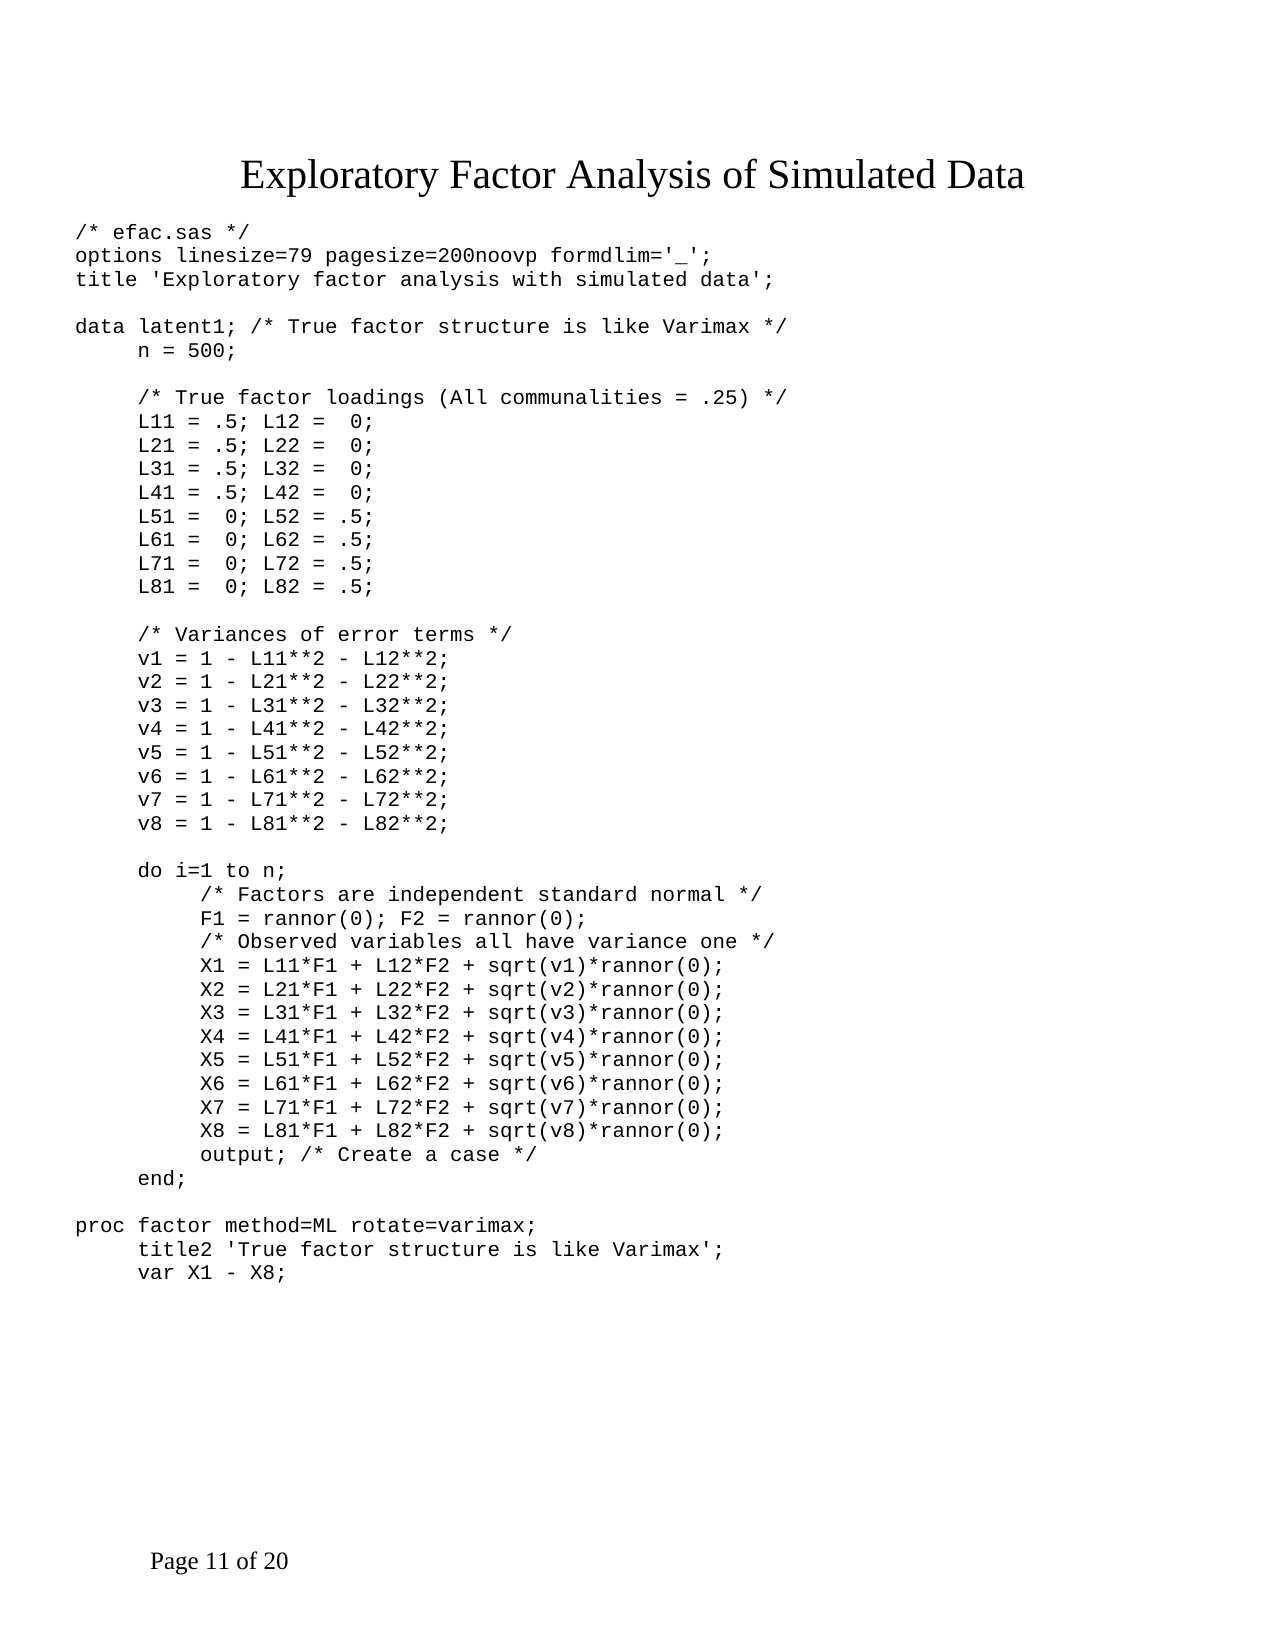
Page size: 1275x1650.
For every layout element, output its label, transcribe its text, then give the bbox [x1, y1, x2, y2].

text v6 = 1 - L61**2 - L62**2; [75, 766, 1191, 789]
text end; [75, 1168, 1191, 1191]
text L11 = .5; L12 = 0; [75, 411, 1191, 435]
text proc factor method=ML rotate=varimax; [75, 1215, 1191, 1239]
text X2 = L21*F1 + L22*F2 + sqrt(v2)*rannor(0); [75, 978, 1191, 1002]
text X3 = L31*F1 + L32*F2 + sqrt(v3)*rannor(0); [75, 1002, 1191, 1026]
text X1 = L11*F1 + L12*F2 + sqrt(v1)*rannor(0); [75, 955, 1191, 978]
text title 'Exploratory factor analysis with simulated data'; [75, 269, 1191, 293]
text var X1 - X8; [75, 1262, 1191, 1286]
text F1 = rannor(0); F2 = rannor(0); [75, 908, 1191, 931]
text /* efac.sas */ [75, 222, 1191, 246]
text v3 = 1 - L31**2 - L32**2; [75, 695, 1191, 718]
text L21 = .5; L22 = 0; [75, 435, 1191, 458]
text L61 = 0; L62 = .5; [75, 529, 1191, 553]
text L41 = .5; L42 = 0; [75, 482, 1191, 506]
text v7 = 1 - L71**2 - L72**2; [75, 789, 1191, 813]
text X7 = L71*F1 + L72*F2 + sqrt(v7)*rannor(0); [75, 1097, 1191, 1120]
text L71 = 0; L72 = .5; [75, 553, 1191, 577]
text v2 = 1 - L21**2 - L22**2; [75, 671, 1191, 695]
text /* Factors are independent standard normal */ [75, 884, 1191, 908]
text X4 = L41*F1 + L42*F2 + sqrt(v4)*rannor(0); [75, 1026, 1191, 1049]
text /* Observed variables all have variance one */ [75, 931, 1191, 955]
text do i=1 to n; [75, 860, 1191, 884]
text L51 = 0; L52 = .5; [75, 506, 1191, 529]
text Exploratory Factor Analysis of Simulated Data [75, 150, 1191, 198]
text title2 'True factor structure is like Varimax'; [75, 1239, 1191, 1262]
text L81 = 0; L82 = .5; [75, 577, 1191, 600]
text X6 = L61*F1 + L62*F2 + sqrt(v6)*rannor(0); [75, 1073, 1191, 1097]
text v8 = 1 - L81**2 - L82**2; [75, 813, 1191, 837]
text options linesize=79 pagesize=200noovp formdlim='_'; [75, 246, 1191, 269]
text /* Variances of error terms */ [75, 624, 1191, 647]
text v5 = 1 - L51**2 - L52**2; [75, 742, 1191, 766]
text /* True factor loadings (All communalities = .25) */ [75, 387, 1191, 411]
text X5 = L51*F1 + L52*F2 + sqrt(v5)*rannor(0); [75, 1049, 1191, 1073]
text n = 500; [75, 340, 1191, 364]
text v4 = 1 - L41**2 - L42**2; [75, 718, 1191, 742]
text data latent1; /* True factor structure is like Varimax */ [75, 316, 1191, 340]
text L31 = .5; L32 = 0; [75, 458, 1191, 482]
text X8 = L81*F1 + L82*F2 + sqrt(v8)*rannor(0); [75, 1120, 1191, 1144]
text v1 = 1 - L11**2 - L12**2; [75, 647, 1191, 671]
text output; /* Create a case */ [75, 1144, 1191, 1168]
